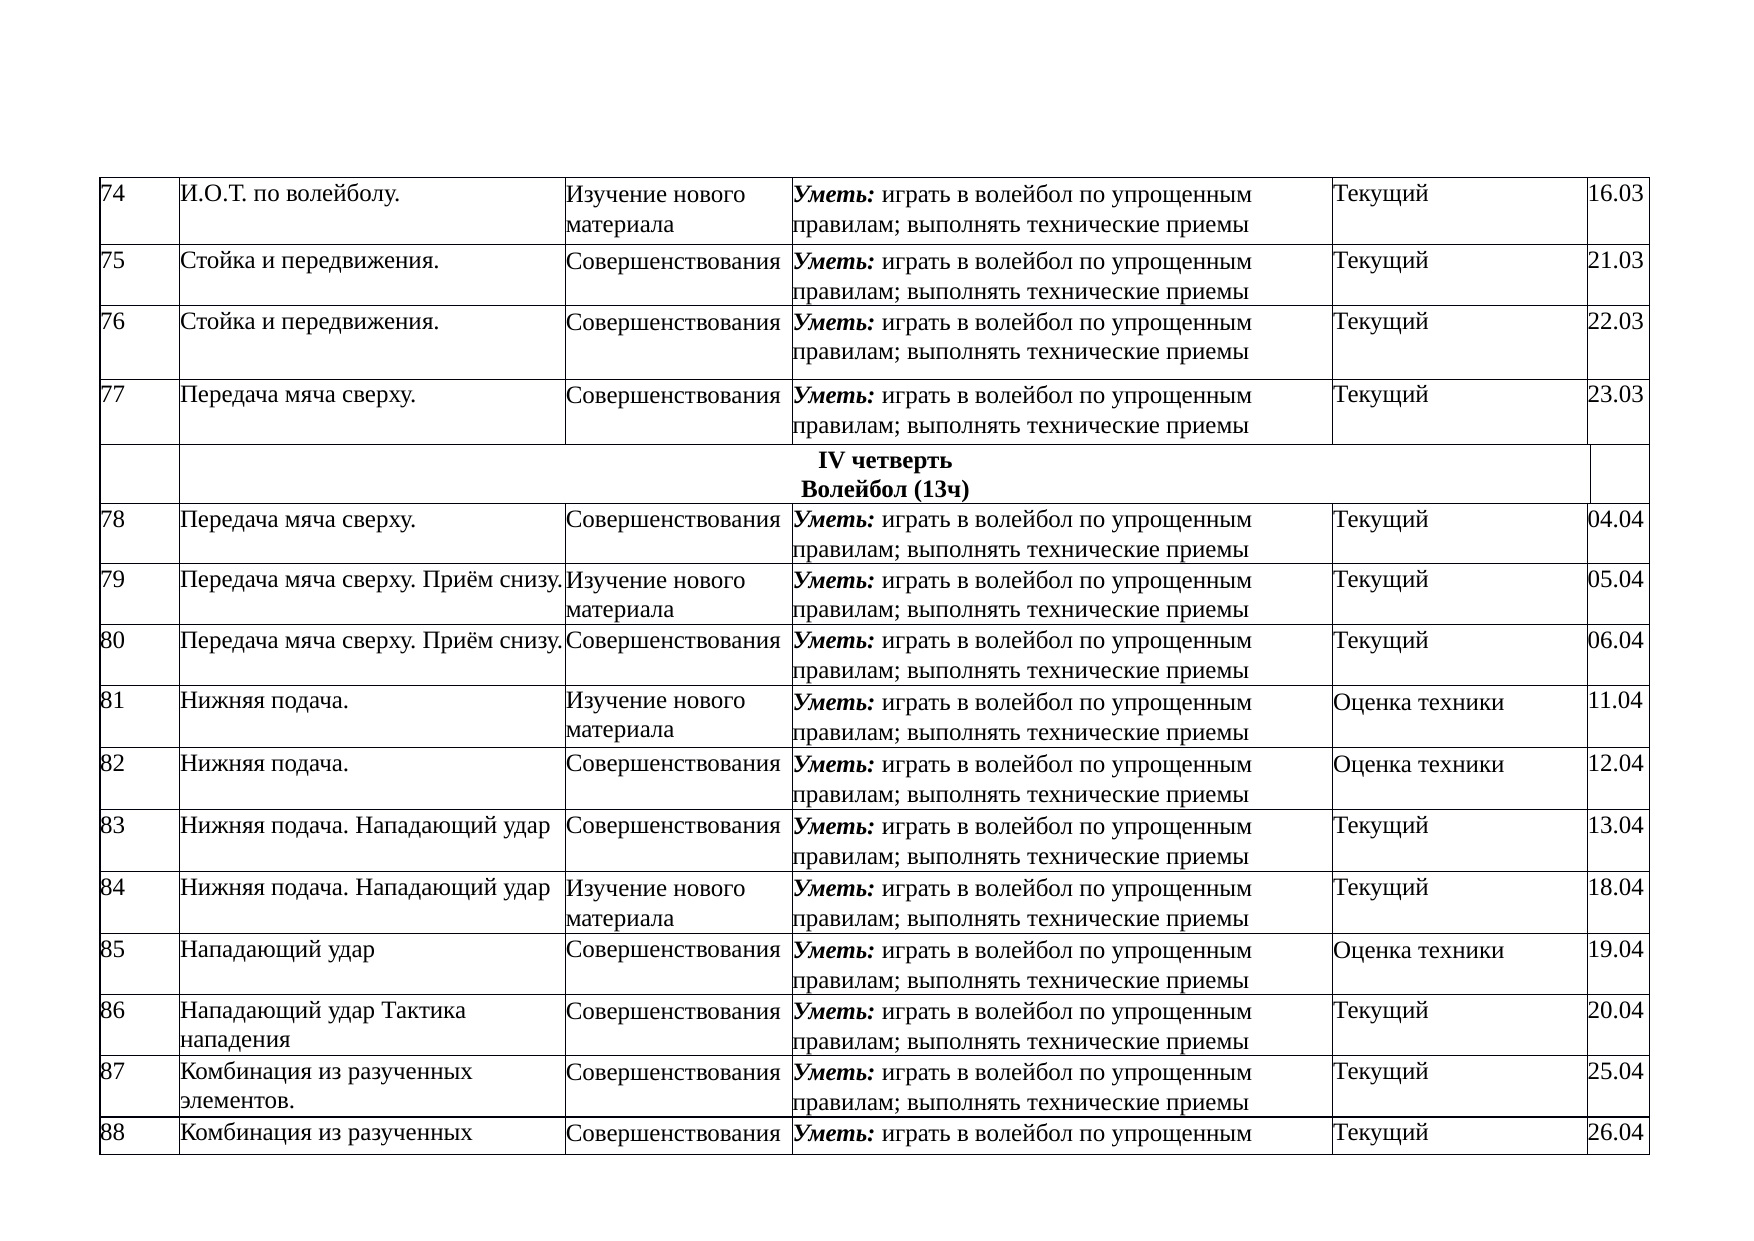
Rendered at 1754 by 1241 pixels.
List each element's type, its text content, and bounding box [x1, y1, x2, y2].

table_cell Оценка техники [1333, 686, 1587, 747]
table_cell Комбинация из разученных элементов. [180, 1056, 565, 1116]
table_cell Текущий [1333, 178, 1587, 244]
table_cell 21.03 [1588, 245, 1649, 305]
table_cell Нижняя подача. Нападающий удар [180, 810, 565, 871]
table_cell Совершенствования [566, 934, 792, 994]
table_cell Оценка техники [1333, 934, 1587, 994]
table_cell Уметь: играть в волейбол по упрощенным правилам; выполнять технические приемы [793, 872, 1332, 933]
table_cell 78 [101, 504, 179, 563]
table_cell 88 [101, 1118, 179, 1153]
table_cell 04.04 [1588, 504, 1649, 563]
table_cell 79 [101, 564, 179, 624]
table_cell Уметь: играть в волейбол по упрощенным правилам; выполнять технические приемы [793, 625, 1332, 684]
table_cell [1591, 445, 1649, 503]
table_cell Уметь: играть в волейбол по упрощенным правилам; выполнять технические приемы [793, 178, 1332, 244]
table_cell Совершенствования [566, 245, 792, 305]
table_cell Совершенствования [566, 995, 792, 1055]
table_cell Комбинация из разученных [180, 1118, 565, 1153]
table_cell 81 [101, 686, 179, 747]
table_cell Текущий [1333, 380, 1587, 444]
table_cell 83 [101, 810, 179, 871]
table_cell И.О.Т. по волейболу. [180, 178, 565, 244]
table_cell Совершенствования [566, 748, 792, 809]
table_cell Уметь: играть в волейбол по упрощенным правилам; выполнять технические приемы [793, 504, 1332, 563]
table_cell Уметь: играть в волейбол по упрощенным правилам; выполнять технические приемы [793, 995, 1332, 1055]
table_cell 84 [101, 872, 179, 933]
table_cell Уметь: играть в волейбол по упрощенным правилам; выполнять технические приемы [793, 380, 1332, 444]
table_cell 12.04 [1588, 748, 1649, 809]
table_cell Совершенствования [566, 1118, 792, 1153]
table_cell 16.03 [1588, 178, 1649, 244]
table_cell Стойка и передвижения. [180, 306, 565, 378]
table_cell 05.04 [1588, 564, 1649, 624]
table_cell 77 [101, 380, 179, 444]
table_cell IV четверть Волейбол (13ч) [180, 445, 1590, 503]
table_cell Уметь: играть в волейбол по упрощенным правилам; выполнять технические приемы [793, 934, 1332, 994]
table_cell 80 [101, 625, 179, 684]
table_cell 19.04 [1588, 934, 1649, 994]
table_cell 23.03 [1588, 380, 1649, 444]
table_cell Уметь: играть в волейбол по упрощенным правилам; выполнять технические приемы [793, 686, 1332, 747]
table_cell 85 [101, 934, 179, 994]
table_cell Изучение нового материала [566, 178, 792, 244]
table_cell 76 [101, 306, 179, 378]
table_cell 25.04 [1588, 1056, 1649, 1116]
table_cell Уметь: играть в волейбол по упрощенным правилам; выполнять технические приемы [793, 1056, 1332, 1116]
table_cell Текущий [1333, 995, 1587, 1055]
table_cell 74 [101, 178, 179, 244]
table_cell Текущий [1333, 564, 1587, 624]
table_cell Текущий [1333, 504, 1587, 563]
table_cell Уметь: играть в волейбол по упрощенным правилам; выполнять технические приемы [793, 306, 1332, 378]
table_cell Изучение нового материала [566, 872, 792, 933]
table_cell Совершенствования [566, 306, 792, 378]
table_cell 82 [101, 748, 179, 809]
table_cell [101, 445, 179, 503]
table_cell Текущий [1333, 872, 1587, 933]
table_cell Оценка техники [1333, 748, 1587, 809]
table_cell Передача мяча сверху. Приём снизу. [180, 625, 565, 684]
table_cell Текущий [1333, 625, 1587, 684]
table_cell Передача мяча сверху. Приём снизу. [180, 564, 565, 624]
table_cell Совершенствования [566, 810, 792, 871]
table_cell Нижняя подача. Нападающий удар [180, 872, 565, 933]
table_cell 86 [101, 995, 179, 1055]
table_cell Нападающий удар Тактика нападения [180, 995, 565, 1055]
table_cell 87 [101, 1056, 179, 1116]
table_cell 06.04 [1588, 625, 1649, 684]
table_cell 22.03 [1588, 306, 1649, 378]
table_cell 75 [101, 245, 179, 305]
table_cell Текущий [1333, 306, 1587, 378]
table_cell Текущий [1333, 245, 1587, 305]
table_cell Уметь: играть в волейбол по упрощенным правилам; выполнять технические приемы [793, 564, 1332, 624]
table_cell Нижняя подача. [180, 686, 565, 747]
table_cell 13.04 [1588, 810, 1649, 871]
table_cell Уметь: играть в волейбол по упрощенным правилам; выполнять технические приемы [793, 748, 1332, 809]
table_cell Стойка и передвижения. [180, 245, 565, 305]
table_cell Изучение нового материала [566, 564, 792, 624]
table_cell Текущий [1333, 810, 1587, 871]
table_cell Совершенствования [566, 625, 792, 684]
table_cell Уметь: играть в волейбол по упрощенным [793, 1118, 1332, 1153]
table_cell 20.04 [1588, 995, 1649, 1055]
table_cell Совершенствования [566, 380, 792, 444]
table_cell Совершенствования [566, 504, 792, 563]
table_cell Передача мяча сверху. [180, 380, 565, 444]
table_cell 11.04 [1588, 686, 1649, 747]
table_cell Уметь: играть в волейбол по упрощенным правилам; выполнять технические приемы [793, 810, 1332, 871]
table_cell Текущий [1333, 1056, 1587, 1116]
table_cell 18.04 [1588, 872, 1649, 933]
table_cell 26.04 [1588, 1118, 1649, 1153]
table_cell Изучение нового материала [566, 686, 792, 747]
table_cell Текущий [1333, 1118, 1587, 1153]
table_cell Совершенствования [566, 1056, 792, 1116]
table_cell Нижняя подача. [180, 748, 565, 809]
table_cell Нападающий удар [180, 934, 565, 994]
table_cell Передача мяча сверху. [180, 504, 565, 563]
table_cell Уметь: играть в волейбол по упрощенным правилам; выполнять технические приемы [793, 245, 1332, 305]
